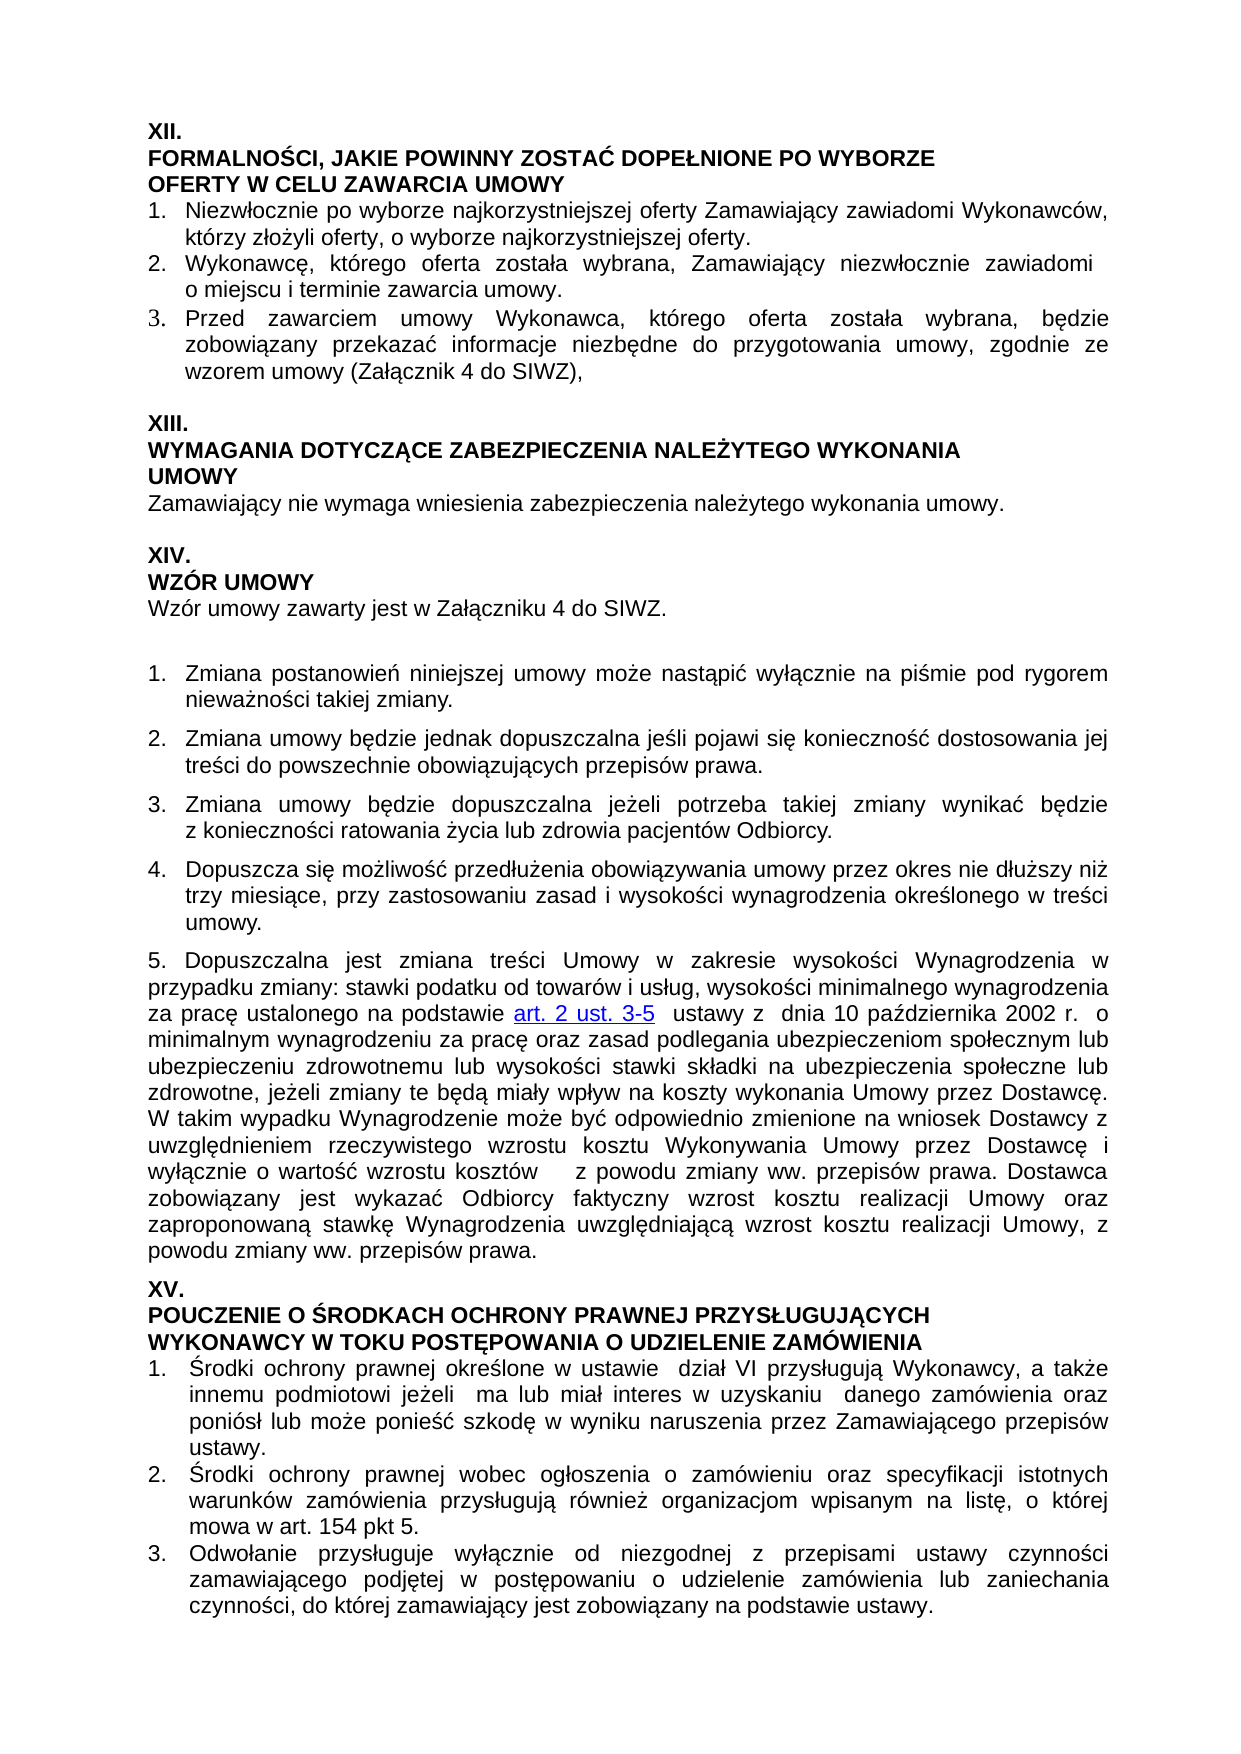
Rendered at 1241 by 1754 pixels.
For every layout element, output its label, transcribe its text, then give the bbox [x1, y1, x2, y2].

list Środki ochrony prawnej określone w ustawie dział VI przysługują Wykonawcy, a także innemu podmiotowi jeżeli ma lub miał interes w uzyskaniu danego zamówienia oraz poniósł lub może ponieść szkodę w wyniku naruszenia przez Zamawiającego przepisów ustawy. [148, 1355, 1109, 1461]
text Wzór umowy zawarty jest w Załączniku 4 do SIWZ. [148, 595, 1109, 621]
list Zmiana postanowień niniejszej umowy może nastąpić wyłącznie na piśmie pod rygorem nieważności takiej zmiany. [148, 660, 1109, 713]
text WYKONAWCY W TOKU POSTĘPOWANIA O UDZIELENIE ZAMÓWIENIA [148, 1329, 1109, 1355]
text WZÓR UMOWY [148, 568, 1109, 595]
list Odwołanie przysługuje wyłącznie od niezgodnej z przepisami ustawy czynności zamawiającego podjętej w postępowaniu o udzielenie zamówienia lub zaniechania czynności, do której zamawiający jest zobowiązany na podstawie ustawy. [148, 1539, 1109, 1619]
text Zamawiający nie wymaga wniesienia zabezpieczenia należytego wykonania umowy. [148, 489, 1109, 516]
list Wykonawcę, którego oferta została wybrana, Zamawiający niezwłocznie zawiadomi o miejscu i terminie zawarcia umowy. [148, 250, 1109, 303]
text XV. [148, 1276, 1109, 1302]
list Niezwłocznie po wyborze najkorzystniejszej oferty Zamawiający zawiadomi Wykonawców, którzy złożyli oferty, o wyborze najkorzystniejszej oferty. [148, 197, 1109, 250]
text XIII. [148, 410, 1109, 437]
list Środki ochrony prawnej wobec ogłoszenia o zamówieniu oraz specyfikacji istotnych warunków zamówienia przysługują również organizacjom wpisanym na listę, o której mowa w art. 154 pkt 5. [148, 1461, 1109, 1539]
text POUCZENIE O ŚRODKACH OCHRONY PRAWNEJ PRZYSŁUGUJĄCYCH [148, 1302, 1109, 1329]
list Przed zawarciem umowy Wykonawca, którego oferta została wybrana, będzie zobowiązany przekazać informacje niezbędne do przygotowania umowy, zgodnie ze wzorem umowy (Załącznik 4 do SIWZ), [148, 303, 1109, 384]
list Zmiana umowy będzie dopuszczalna jeżeli potrzeba takiej zmiany wynikać będzie z konieczności ratowania życia lub zdrowia pacjentów Odbiorcy. [148, 791, 1109, 843]
text XII. [148, 118, 1109, 144]
text WYMAGANIA DOTYCZĄCE ZABEZPIECZENIA NALEŻYTEGO WYKONANIA [148, 437, 1109, 463]
list Zmiana umowy będzie jednak dopuszczalna jeśli pojawi się konieczność dostosowania jej treści do powszechnie obowiązujących przepisów prawa. [148, 725, 1109, 778]
list Dopuszcza się możliwość przedłużenia obowiązywania umowy przez okres nie dłuższy niż trzy miesiące, przy zastosowaniu zasad i wysokości wynagrodzenia określonego w treści umowy. [148, 856, 1109, 935]
text FORMALNOŚCI, JAKIE POWINNY ZOSTAĆ DOPEŁNIONE PO WYBORZE [148, 144, 1109, 171]
text 5. Dopuszczalna jest zmiana treści Umowy w zakresie wysokości Wynagrodzenia w przypadku zmiany: stawki podatku od towarów i usług, wysokości minimalnego wynagrodzenia za pracę ustalonego na podstawie art. 2 ust. 3-5 ustawy z dnia 10 października 2002 r. o minimalnym wynagrodzeniu za pracę oraz zasad podlegania ubezpieczeniom społecznym lub ubezpieczeniu zdrowotnemu lub wysokości stawki składki na ubezpieczenia społeczne lub zdrowotne, jeżeli zmiany te będą miały wpływ na koszty wykonania Umowy przez Dostawcę. W takim wypadku Wynagrodzenie może być odpowiednio zmienione na wniosek Dostawcy z uwzględnieniem rzeczywistego wzrostu kosztu Wykonywania Umowy przez Dostawcę i wyłącznie o wartość wzrostu kosztów z powodu zmiany ww. przepisów prawa. Dostawca zobowiązany jest wykazać Odbiorcy faktyczny wzrost kosztu realizacji Umowy oraz zaproponowaną stawkę Wynagrodzenia uwzględniającą wzrost kosztu realizacji Umowy, z powodu zmiany ww. przepisów prawa. [148, 947, 1109, 1263]
text XIV. [148, 542, 1109, 568]
text OFERTY W CELU ZAWARCIA UMOWY [148, 171, 1109, 197]
text UMOWY [148, 463, 1109, 489]
